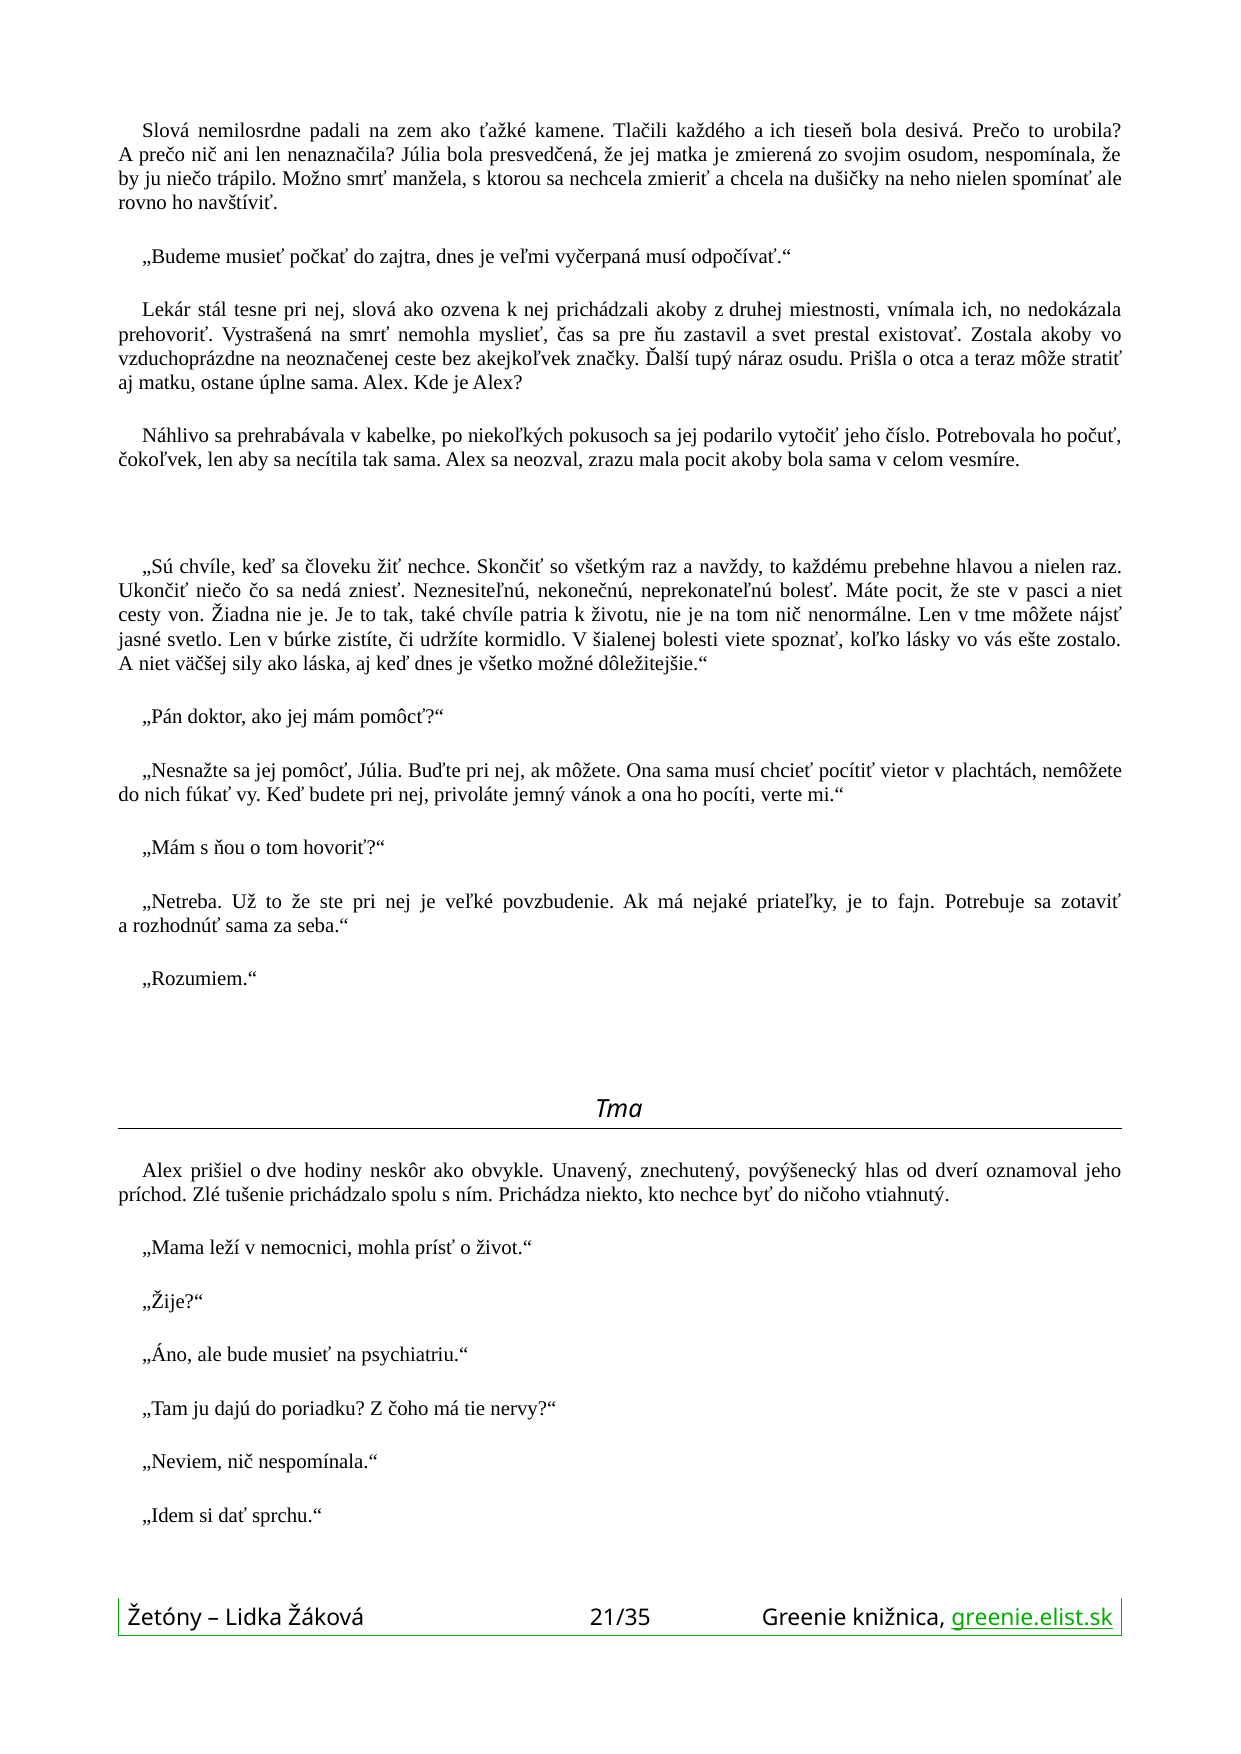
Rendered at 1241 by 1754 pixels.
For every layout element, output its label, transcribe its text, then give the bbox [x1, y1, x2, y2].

text „Idem si dať sprchu.“ [118, 1503, 1122, 1527]
text „Rozumiem.“ [118, 966, 1122, 990]
text „Sú chvíle, keď sa človeku žiť nechce. Skončiť so všetkým raz a navždy, to každému prebehne hlavou a nielen raz. Ukončiť niečo čo sa nedá zniesť. Neznesiteľnú, nekonečnú, neprekonateľnú bolesť. Máte pocit, že ste v pasci a niet cesty von. Žiadna nie je. Je to tak, také chvíle patria k životu, nie je na tom nič nenormálne. Len v tme môžete nájsť jasné svetlo. Len v búrke zistíte, či udržíte kormidlo. V šialenej bolesti viete spoznať, koľko lásky vo vás ešte zostalo. A niet väčšej sily ako láska, aj keď dnes je všetko možné dôležitejšie.“ [118, 554, 1122, 674]
text „Žije?“ [118, 1289, 1122, 1313]
text Lekár stál tesne pri nej, slová ako ozvena k nej prichádzali akoby z druhej miestnosti, vnímala ich, no nedokázala prehovoriť. Vystrašená na smrť nemohla myslieť, čas sa pre ňu zastavil a svet prestal existovať. Zostala akoby vo vzduchoprázdne na neoznačenej ceste bez akejkoľvek značky. Ďalší tupý náraz osudu. Prišla o otca a teraz môže stratiť aj matku, ostane úplne sama. Alex. Kde je Alex? [118, 297, 1122, 394]
text „Áno, ale bude musieť na psychiatriu.“ [118, 1342, 1122, 1366]
text „Neviem, nič nespomínala.“ [118, 1449, 1122, 1473]
text „Mám s ňou o tom hovoriť?“ [118, 835, 1122, 859]
text „Nesnažte sa jej pomôcť, Júlia. Buďte pri nej, ak môžete. Ona sama musí chcieť pocítiť vietor v plachtách, nemôžete do nich fúkať vy. Keď budete pri nej, privoláte jemný vánok a ona ho pocíti, verte mi.“ [118, 758, 1122, 806]
text Náhlivo sa prehrabávala v kabelke, po niekoľkých pokusoch sa jej podarilo vytočiť jeho číslo. Potrebovala ho počuť, čokoľvek, len aby sa necítila tak sama. Alex sa neozval, zrazu mala pocit akoby bola sama v celom vesmíre. [118, 423, 1122, 471]
text „Pán doktor, ako jej mám pomôcť?“ [118, 704, 1122, 728]
subtitle Tma [118, 1088, 1122, 1128]
text „Netreba. Už to že ste pri nej je veľké povzbudenie. Ak má nejaké priateľky, je to fajn. Potrebuje sa zotaviť a rozhodnúť sama za seba.“ [118, 889, 1122, 937]
text „Tam ju dajú do poriadku? Z čoho má tie nervy?“ [118, 1396, 1122, 1420]
text „Mama leží v nemocnici, mohla prísť o život.“ [118, 1235, 1122, 1259]
text Slová nemilosrdne padali na zem ako ťažké kamene. Tlačili každého a ich tieseň bola desivá. Prečo to urobila? A prečo nič ani len nenaznačila? Júlia bola presvedčená, že jej matka je zmierená zo svojim osudom, nespomínala, že by ju niečo trápilo. Možno smrť manžela, s ktorou sa nechcela zmieriť a chcela na dušičky na neho nielen spomínať ale rovno ho navštíviť. [118, 118, 1122, 214]
text Alex prišiel o dve hodiny neskôr ako obvykle. Unavený, znechutený, povýšenecký hlas od dverí oznamoval jeho príchod. Zlé tušenie prichádzalo spolu s ním. Prichádza niekto, kto nechce byť do ničoho vtiahnutý. [118, 1158, 1122, 1206]
text „Budeme musieť počkať do zajtra, dnes je veľmi vyčerpaná musí odpočívať.“ [118, 244, 1122, 268]
